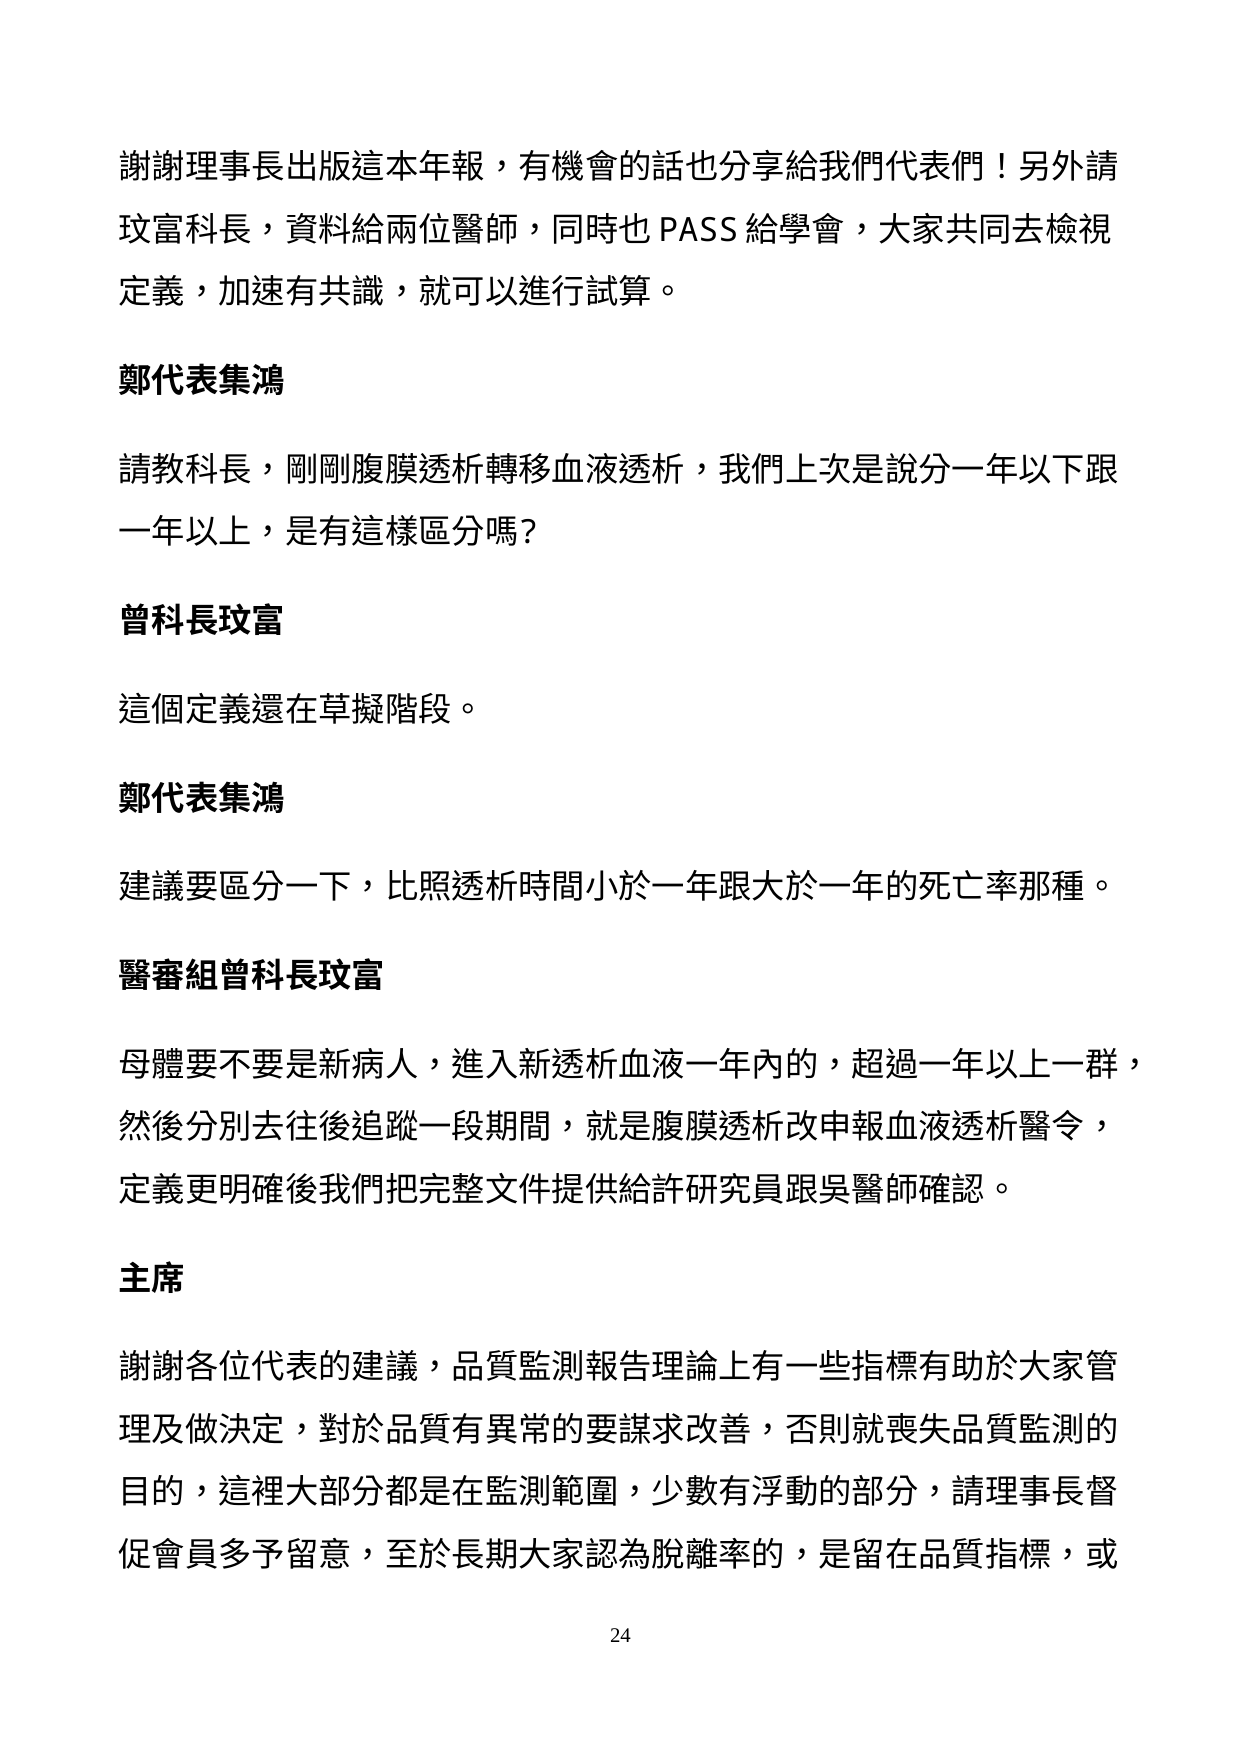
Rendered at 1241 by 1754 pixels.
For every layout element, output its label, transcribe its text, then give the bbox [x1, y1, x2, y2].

text 鄭代表集鴻 [118, 336, 1122, 399]
text 這個定義還在草擬階段。 [118, 665, 1122, 728]
text 建議要區分一下，比照透析時間小於一年跟大於一年的死亡率那種。 [118, 843, 1122, 905]
text 鄭代表集鴻 [118, 754, 1122, 816]
text 曾科長玟富 [118, 576, 1122, 639]
text 主席 [118, 1234, 1122, 1296]
text 請教科長，剛剛腹膜透析轉移血液透析，我們上次是說分一年以下跟一年以上，是有這樣區分嗎? [118, 425, 1122, 550]
text 謝謝各位代表的建議，品質監測報告理論上有一些指標有助於大家管理及做決定，對於品質有異常的要謀求改善，否則就喪失品質監測的目的，這裡大部分都是在監測範圍，少數有浮動的部分，請理事長督促會員多予留意，至於長期大家認為脫離率的，是留在品質指標，或 [118, 1323, 1122, 1573]
text 醫審組曾科長玟富 [118, 931, 1122, 994]
text 謝謝理事長出版這本年報，有機會的話也分享給我們代表們！另外請玟富科長，資料給兩位醫師，同時也PASS給學會，大家共同去檢視定義，加速有共識，就可以進行試算。 [118, 123, 1122, 310]
text 母體要不要是新病人，進入新透析血液一年內的，超過一年以上一群，然後分別去往後追蹤一段期間，就是腹膜透析改申報血液透析醫令，定義更明確後我們把完整文件提供給許研究員跟吳醫師確認。 [118, 1020, 1122, 1208]
